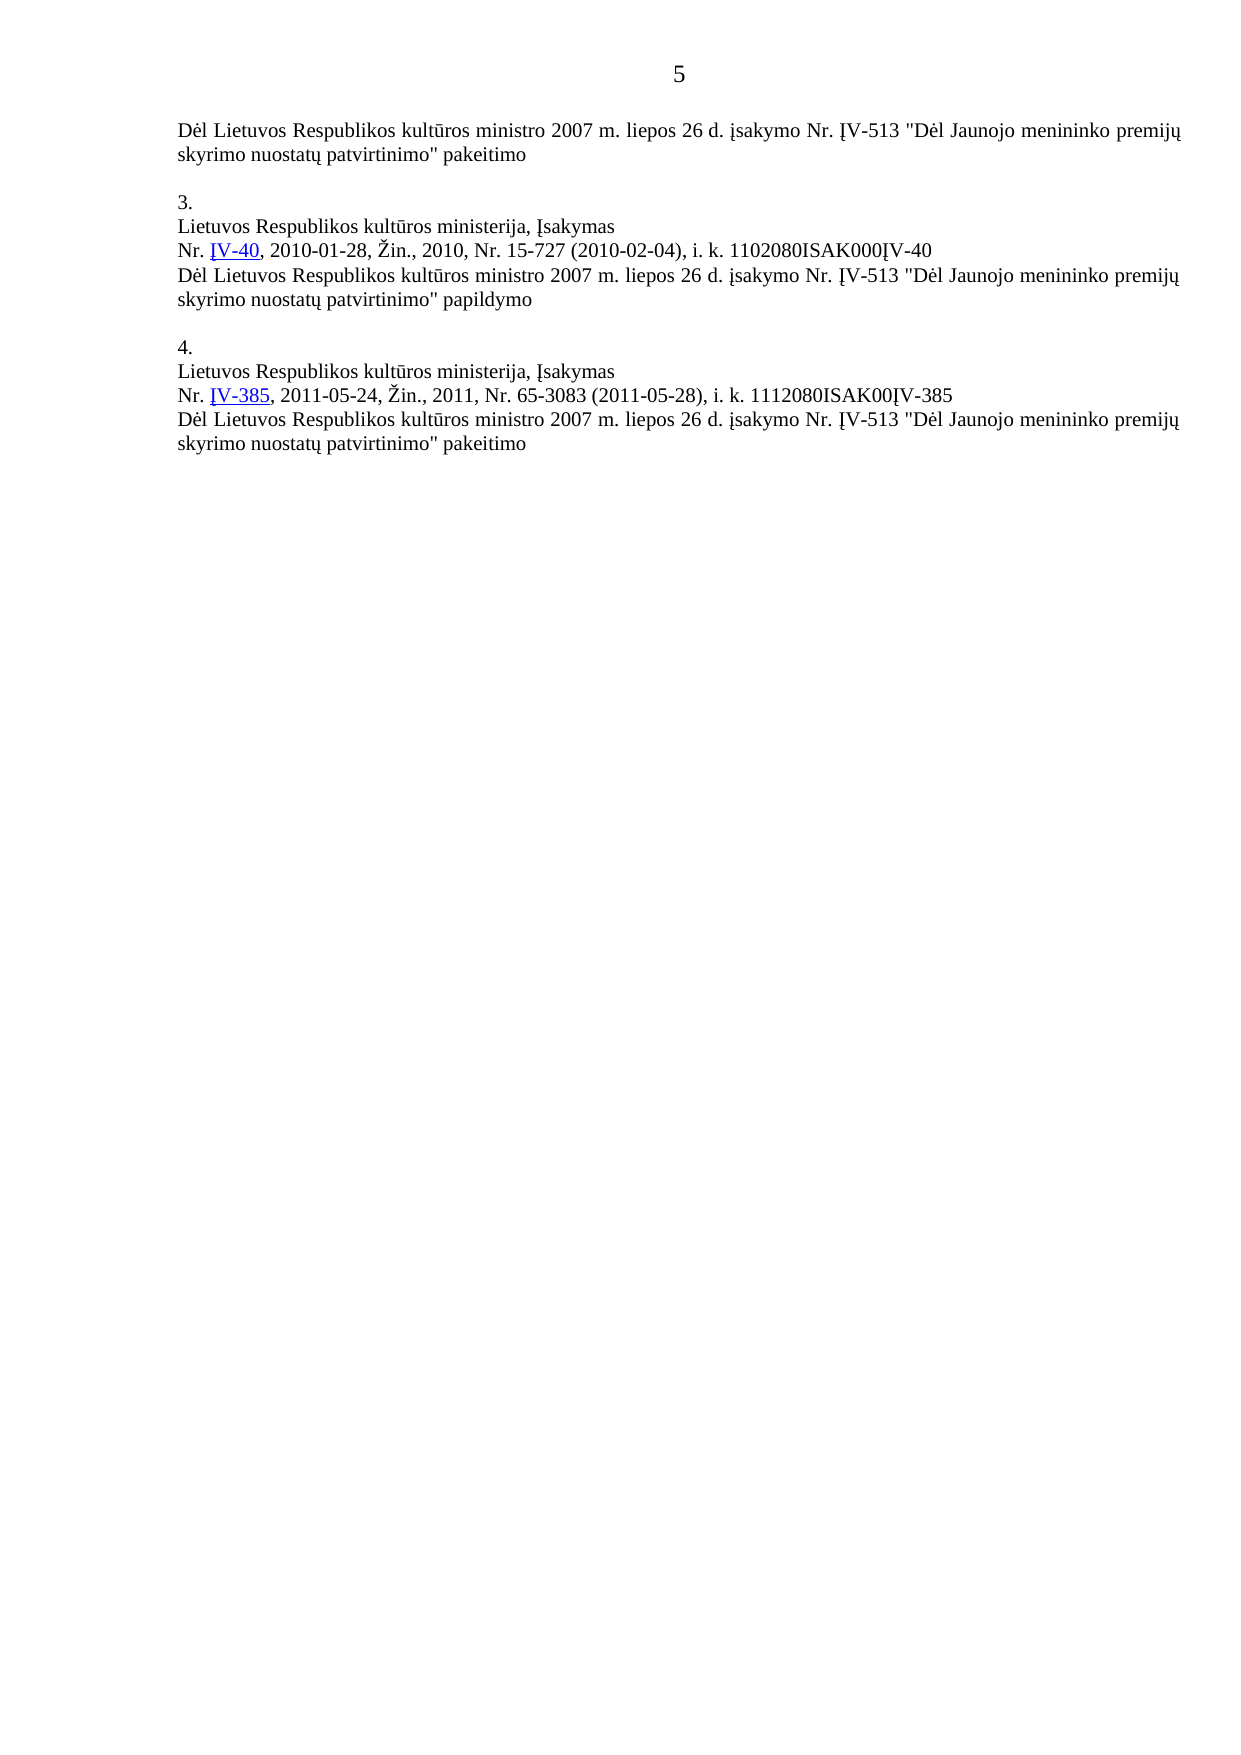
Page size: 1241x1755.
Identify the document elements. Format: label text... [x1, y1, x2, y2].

text Nr. ĮV-385, 2011-05-24, Žin., 2011, Nr. 65-3083 (2011-05-28), i. k. 1112080ISAK00ĮV-385 [177, 383, 1181, 407]
text 3. [177, 190, 1181, 214]
text Dėl Lietuvos Respublikos kultūros ministro 2007 m. liepos 26 d. įsakymo Nr. ĮV-513 "Dėl Jaunojo menininko premijų skyrimo nuostatų patvirtinimo" pakeitimo [177, 407, 1181, 455]
text Nr. ĮV-40, 2010-01-28, Žin., 2010, Nr. 15-727 (2010-02-04), i. k. 1102080ISAK000ĮV-40 [177, 238, 1181, 262]
text 4. [177, 335, 1181, 359]
text Dėl Lietuvos Respublikos kultūros ministro 2007 m. liepos 26 d. įsakymo Nr. ĮV-513 "Dėl Jaunojo menininko premijų skyrimo nuostatų patvirtinimo" pakeitimo [177, 118, 1181, 166]
text Lietuvos Respublikos kultūros ministerija, Įsakymas [177, 359, 1181, 383]
text Dėl Lietuvos Respublikos kultūros ministro 2007 m. liepos 26 d. įsakymo Nr. ĮV-513 "Dėl Jaunojo menininko premijų skyrimo nuostatų patvirtinimo" papildymo [177, 262, 1181, 311]
text Lietuvos Respublikos kultūros ministerija, Įsakymas [177, 214, 1181, 238]
